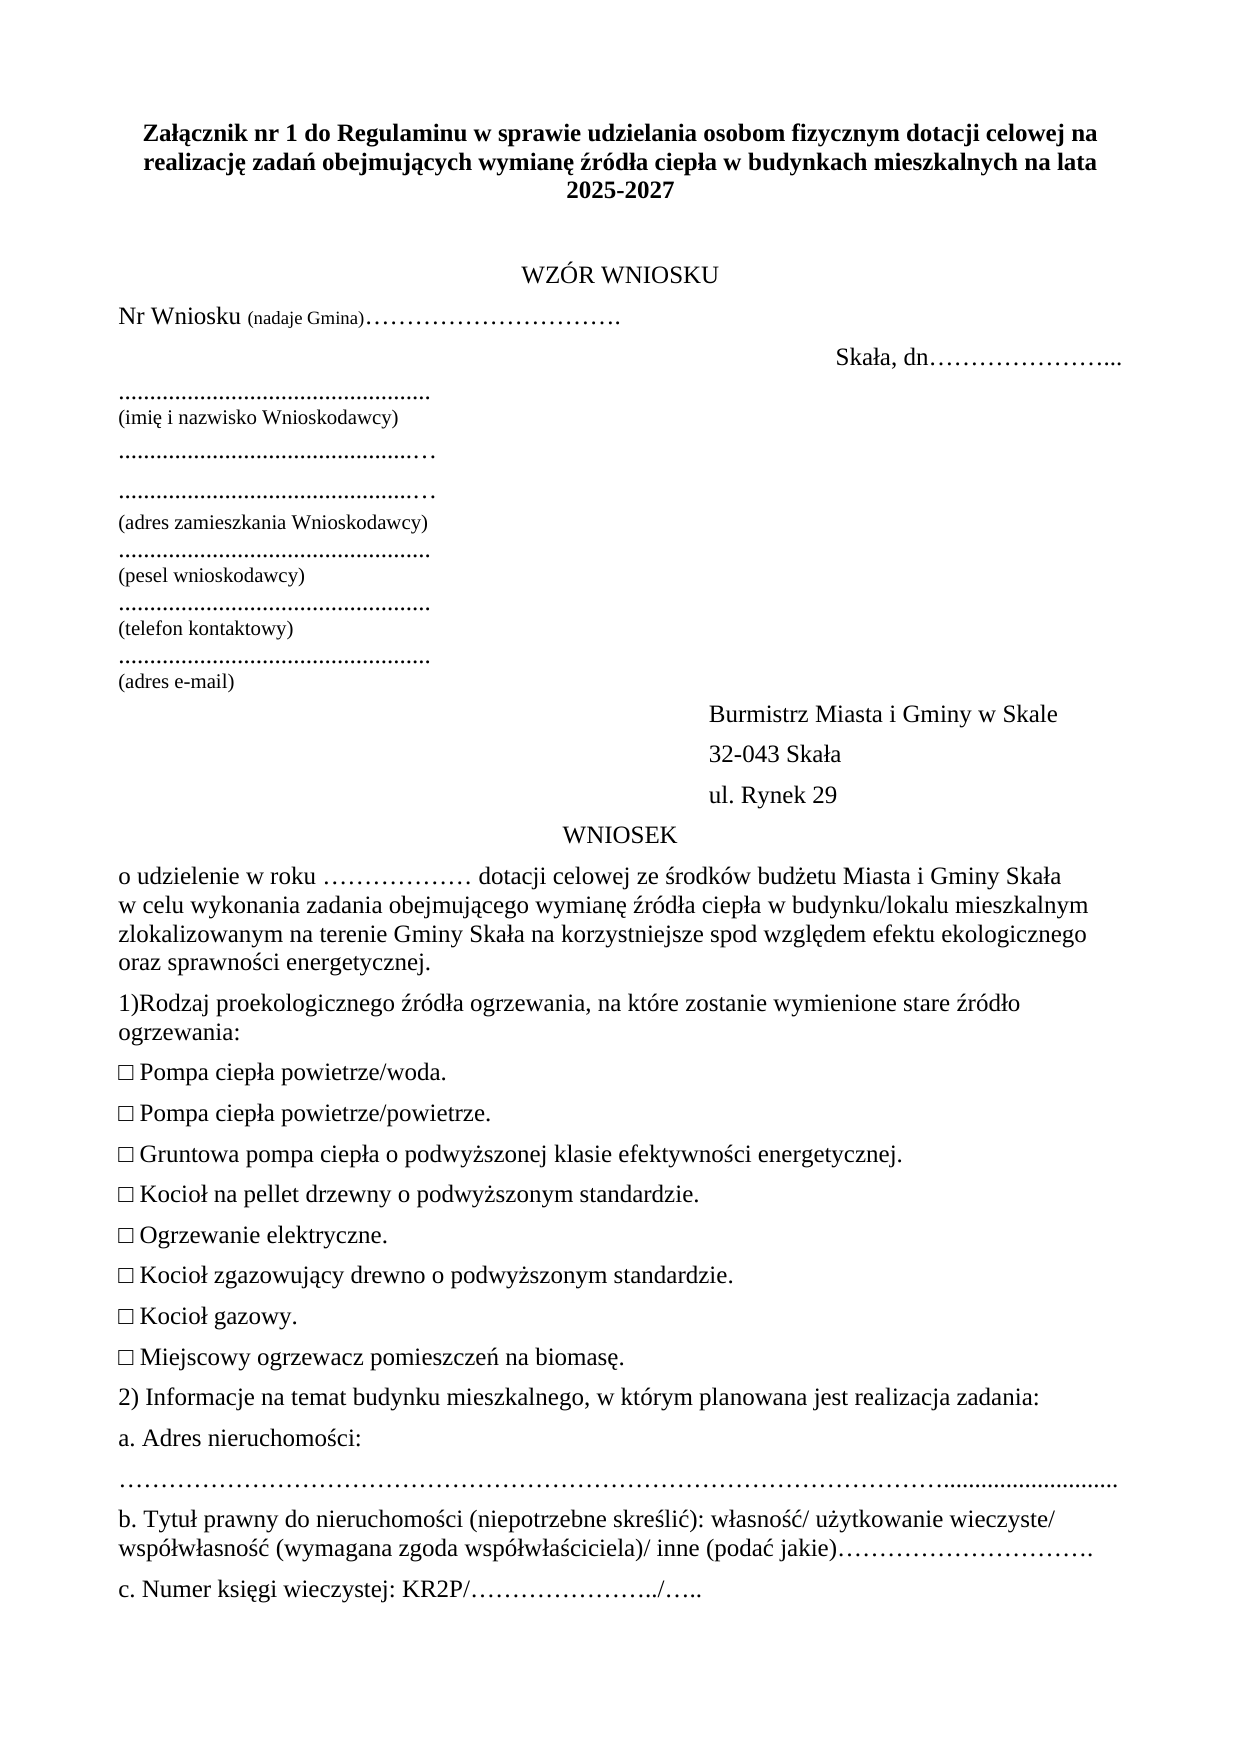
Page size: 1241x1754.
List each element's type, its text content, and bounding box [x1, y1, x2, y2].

text ...............................................… [118, 435, 1122, 464]
text Skała, dn…………………... [118, 342, 1122, 370]
text □ Kocioł na pellet drzewny o podwyższonym standardzie. [118, 1179, 1122, 1208]
text b. Tytuł prawny do nieruchomości (niepotrzebne skreślić): własność/ użytkowanie wieczyste/ współwłasność (wymagana zgoda współwłaściciela)/ inne (podać jakie)…………………………. [118, 1504, 1122, 1562]
text Nr Wniosku (nadaje Gmina)…………………………. [118, 301, 1122, 330]
text ...............................................… [118, 476, 1122, 504]
text a. Adres nieruchomości: [118, 1423, 1122, 1452]
text (pesel wnioskodawcy) [118, 563, 1122, 587]
text ul. Rynek 29 [118, 780, 1122, 809]
text (adres e-mail) [118, 669, 1122, 693]
text (imię i nazwisko Wnioskodawcy) [118, 405, 1122, 429]
text □ Miejscowy ogrzewacz pomieszczeń na biomasę. [118, 1342, 1122, 1371]
text .................................................. [118, 640, 1122, 669]
text .................................................. [118, 587, 1122, 616]
text 1)Rodzaj proekologicznego źródła ogrzewania, na które zostanie wymienione stare źródło ogrzewania: [118, 988, 1122, 1046]
text □ Gruntowa pompa ciepła o podwyższonej klasie efektywności energetycznej. [118, 1139, 1122, 1167]
text □ Kocioł zgazowujący drewno o podwyższonym standardzie. [118, 1261, 1122, 1289]
text □ Kocioł gazowy. [118, 1301, 1122, 1330]
text Załącznik nr 1 do Regulaminu w sprawie udzielania osobom fizycznym dotacji celowej na realizację zadań obejmujących wymianę źródła ciepła w budynkach mieszkalnych na lata 2025-2027 [118, 118, 1122, 204]
text □ Ogrzewanie elektryczne. [118, 1220, 1122, 1249]
text .................................................. [118, 534, 1122, 563]
text o udzielenie w roku ……………… dotacji celowej ze środków budżetu Miasta i Gminy Skała w celu wykonania zadania obejmującego wymianę źródła ciepła w budynku/lokalu mieszkalnym zlokalizowanym na terenie Gminy Skała na korzystniejsze spod względem efektu ekologicznego oraz sprawności energetycznej. [118, 861, 1122, 976]
text (adres zamieszkania Wnioskodawcy) [118, 510, 1122, 534]
text .................................................. [118, 376, 1122, 405]
text □ Pompa ciepła powietrze/woda. [118, 1057, 1122, 1086]
text (telefon kontaktowy) [118, 616, 1122, 640]
text 32-043 Skała [118, 739, 1122, 768]
text Burmistrz Miasta i Gminy w Skale [118, 699, 1122, 727]
text c. Numer księgi wieczystej: KR2P/…………………../….. [118, 1574, 1122, 1602]
text WZÓR WNIOSKU [118, 260, 1122, 289]
text □ Pompa ciepła powietrze/powietrze. [118, 1098, 1122, 1127]
text ………………………………………………………………………………………............................ [118, 1464, 1122, 1492]
text WNIOSEK [118, 821, 1122, 849]
text 2) Informacje na temat budynku mieszkalnego, w którym planowana jest realizacja zadania: [118, 1382, 1122, 1411]
